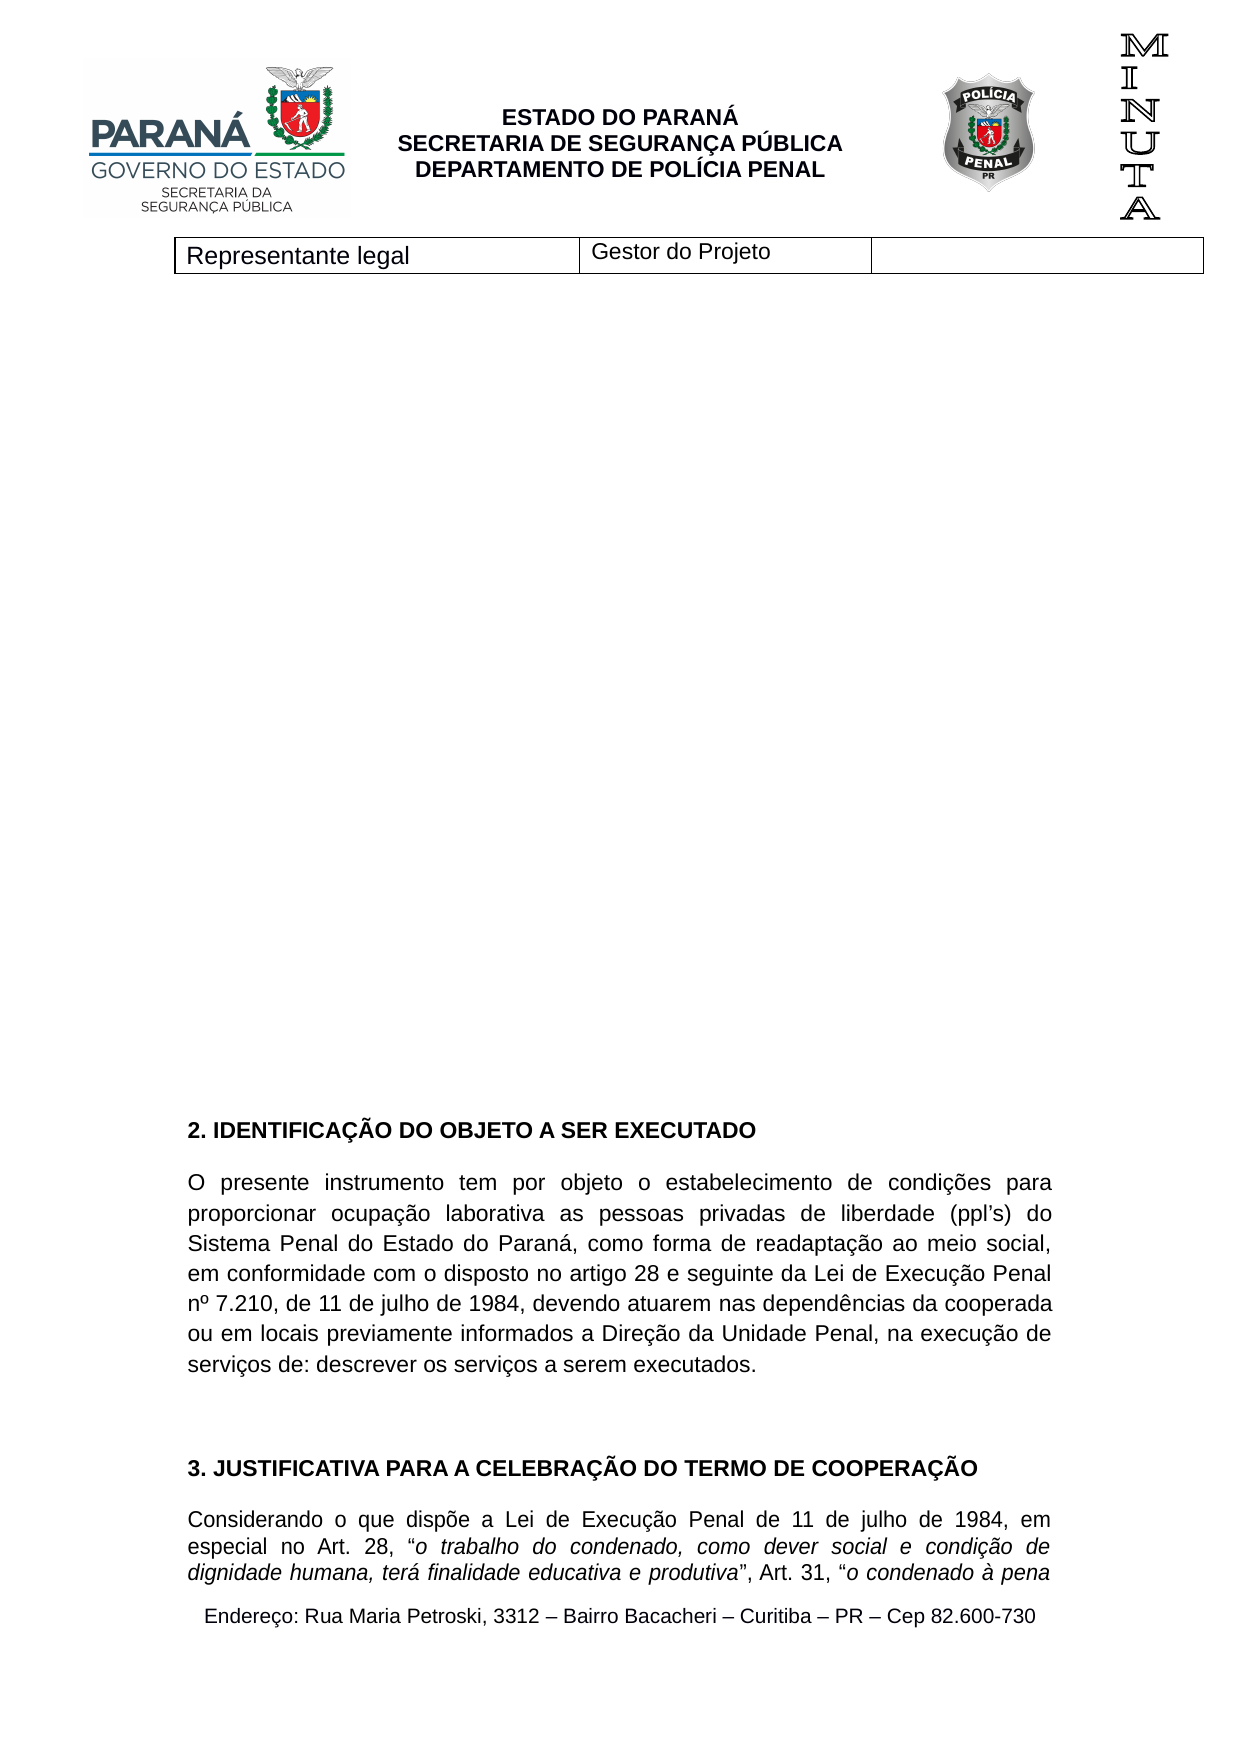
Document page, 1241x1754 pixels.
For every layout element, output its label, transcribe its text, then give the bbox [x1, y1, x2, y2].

table_cell Representante legal [176, 238, 579, 273]
text 3. JUSTIFICATIVA PARA A CELEBRAÇÃO DO TERMO DE COOPERAÇÃO [187, 1455, 1053, 1482]
table_cell [872, 238, 1203, 273]
table_cell Gestor do Projeto [580, 238, 871, 273]
text Considerando o que dispõe a Lei de Execução Penal de 11 de julho de 1984, em especial no Art. 28, “o trabalho do condenado, como dever social e condição de dignidade humana, terá finalidade educativa e produtiva”, Art. 31, “o condenado à pena [187, 1506, 1053, 1586]
text 2. IDENTIFICAÇÃO DO OBJETO A SER EXECUTADO [187, 1117, 1053, 1143]
text O presente instrumento tem por objeto o estabelecimento de condições para proporcionar ocupação laborativa as pessoas privadas de liberdade (ppl’s) do Sistema Penal do Estado do Paraná, como forma de readaptação ao meio social, em conformidade com o disposto no artigo 28 e seguinte da Lei de Execução Penal nº 7.210, de 11 de julho de 1984, devendo atuarem nas dependências da cooperada ou em locais previamente informados a Direção da Unidade Penal, na execução de serviços de: descrever os serviços a serem executados. [187, 1169, 1053, 1377]
